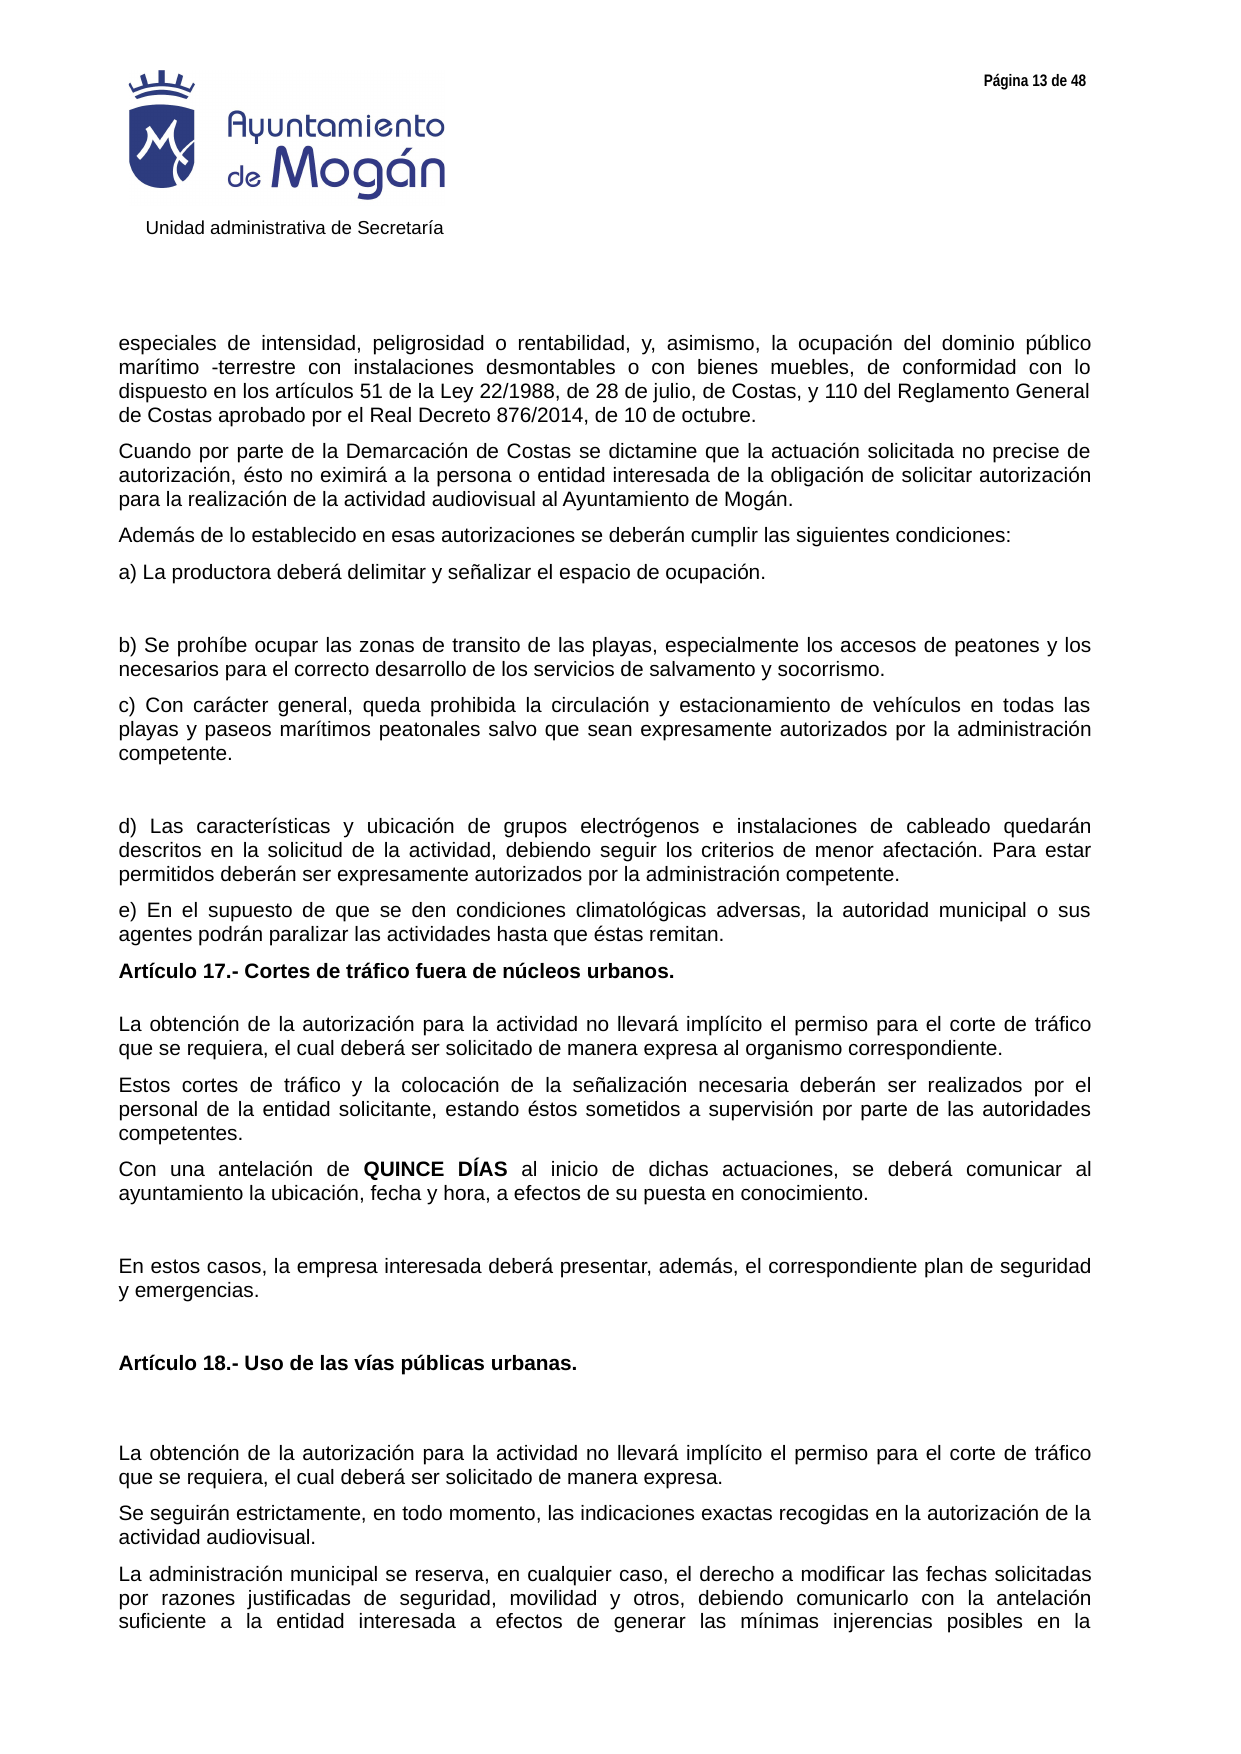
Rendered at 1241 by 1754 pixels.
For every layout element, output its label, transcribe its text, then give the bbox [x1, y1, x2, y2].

text especiales de intensidad, peligrosidad o rentabilidad, y, asimismo, la ocupación del dominio público marítimo -terrestre con instalaciones desmontables o con bienes muebles, de conformidad con lo dispuesto en los artículos 51 de la Ley 22/1988, de 28 de julio, de Costas, y 110 del Reglamento General de Costas aprobado por el Real Decreto 876/2014, de 10 de octubre. [118, 331, 1092, 426]
text Con una antelación de QUINCE DÍAS al inicio de dichas actuaciones, se deberá comunicar al ayuntamiento la ubicación, fecha y hora, a efectos de su puesta en conocimiento. [118, 1157, 1092, 1205]
text Se seguirán estrictamente, en todo momento, las indicaciones exactas recogidas en la autorización de la actividad audiovisual. [118, 1501, 1092, 1549]
text La administración municipal se reserva, en cualquier caso, el derecho a modificar las fechas solicitadas por razones justificadas de seguridad, movilidad y otros, debiendo comunicarlo con la antelación suficiente a la entidad interesada a efectos de generar las mínimas injerencias posibles en la [118, 1561, 1092, 1633]
text Cuando por parte de la Demarcación de Costas se dictamine que la actuación solicitada no precise de autorización, ésto no eximirá a la persona o entidad interesada de la obligación de solicitar autorización para la realización de la actividad audiovisual al Ayuntamiento de Mogán. [118, 439, 1092, 511]
text Además de lo establecido en esas autorizaciones se deberán cumplir las siguientes condiciones: [118, 523, 1092, 547]
text b) Se prohíbe ocupar las zonas de transito de las playas, especialmente los accesos de peatones y los necesarios para el correcto desarrollo de los servicios de salvamento y socorrismo. [118, 633, 1092, 681]
text e) En el supuesto de que se den condiciones climatológicas adversas, la autoridad municipal o sus agentes podrán paralizar las actividades hasta que éstas remitan. [118, 898, 1092, 946]
text La obtención de la autorización para la actividad no llevará implícito el permiso para el corte de tráfico que se requiera, el cual deberá ser solicitado de manera expresa. [118, 1441, 1092, 1488]
text a) La productora deberá delimitar y señalizar el espacio de ocupación. [118, 560, 1092, 584]
text c) Con carácter general, queda prohibida la circulación y estacionamiento de vehículos en todas las playas y paseos marítimos peatonales salvo que sean expresamente autorizados por la administración competente. [118, 693, 1092, 765]
picture [128, 70, 445, 206]
subtitle Artículo 17.- Cortes de tráfico fuera de núcleos urbanos. [118, 959, 1092, 983]
text d) Las características y ubicación de grupos electrógenos e instalaciones de cableado quedarán descritos en la solicitud de la actividad, debiendo seguir los criterios de menor afectación. Para estar permitidos deberán ser expresamente autorizados por la administración competente. [118, 814, 1092, 886]
text En estos casos, la empresa interesada deberá presentar, además, el correspondiente plan de seguridad y emergencias. [118, 1254, 1092, 1302]
subtitle Artículo 18.- Uso de las vías públicas urbanas. [118, 1351, 1092, 1374]
text Estos cortes de tráfico y la colocación de la señalización necesaria deberán ser realizados por el personal de la entidad solicitante, estando éstos sometidos a supervisión por parte de las autoridades competentes. [118, 1072, 1092, 1144]
text La obtención de la autorización para la actividad no llevará implícito el permiso para el corte de tráfico que se requiera, el cual deberá ser solicitado de manera expresa al organismo correspondiente. [118, 1012, 1092, 1060]
